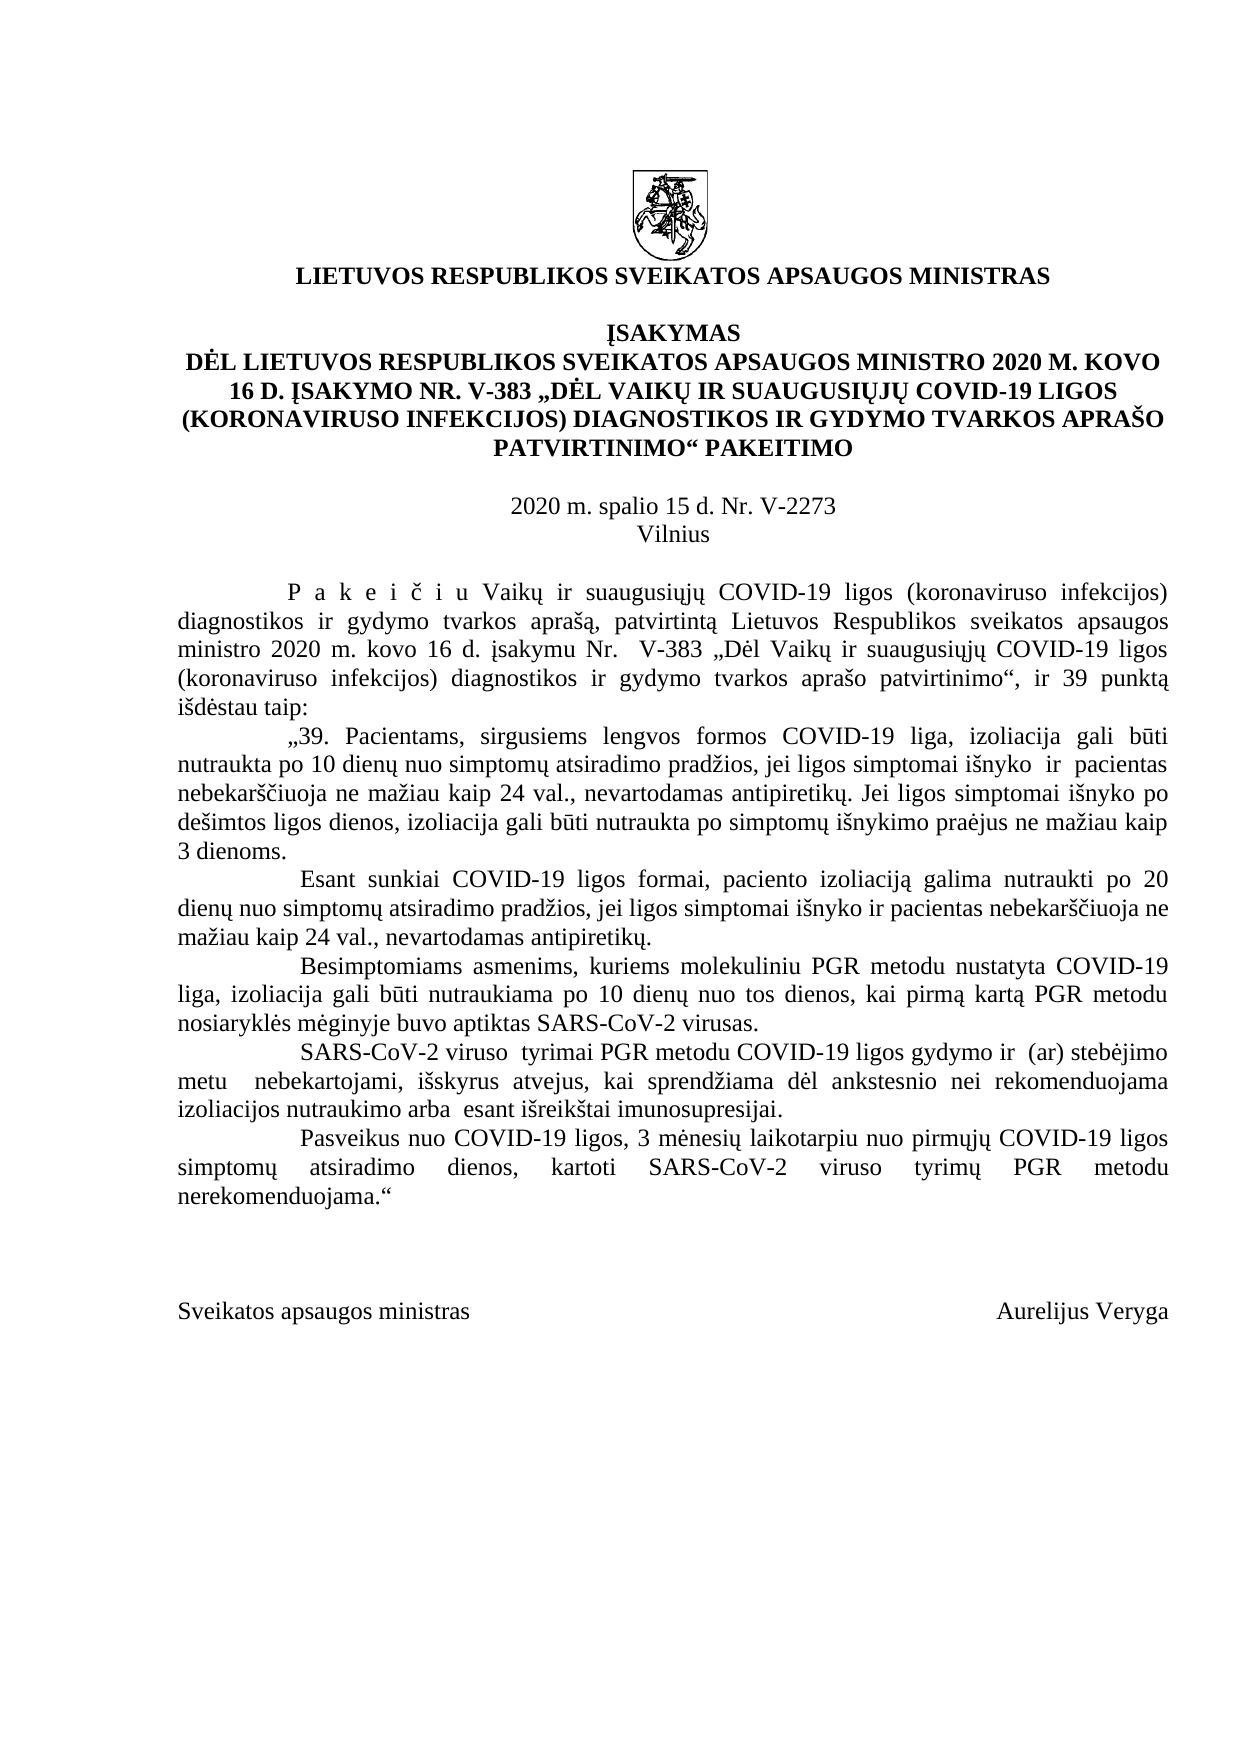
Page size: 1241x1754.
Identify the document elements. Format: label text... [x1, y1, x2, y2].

text SARS-CoV-2 viruso tyrimai PGR metodu COVID-19 ligos gydymo ir (ar) stebėjimo metu nebekartojami, išskyrus atvejus, kai sprendžiama dėl ankstesnio nei rekomenduojama izoliacijos nutraukimo arba esant išreikštai imunosupresijai. [177, 1037, 1169, 1123]
text Vilnius [177, 519, 1169, 548]
text 2020 m. spalio 15 d. Nr. V-2273 [177, 491, 1169, 519]
text Pasveikus nuo COVID-19 ligos, 3 mėnesių laikotarpiu nuo pirmųjų COVID-19 ligos simptomų atsiradimo dienos, kartoti SARS-CoV-2 viruso tyrimų PGR metodu nerekomenduojama.“ [177, 1123, 1169, 1209]
text DĖL LIETUVOS RESPUBLIKOS SVEIKATOS APSAUGOS MINISTRO 2020 M. KOVO 16 D. ĮSAKYMO NR. V-383 „DĖL VAIKŲ IR SUAUGUSIŲJŲ COVID-19 LIGOS (KORONAVIRUSO INFEKCIJOS) DIAGNOSTIKOS IR GYDYMO TVARKOS APRAŠO PATVIRTINIMO“ PAKEITIMO [177, 347, 1169, 462]
text Esant sunkiai COVID-19 ligos formai, paciento izoliaciją galima nutraukti po 20 dienų nuo simptomų atsiradimo pradžios, jei ligos simptomai išnyko ir pacientas nebekarščiuoja ne mažiau kaip 24 val., nevartodamas antipiretikų. [177, 864, 1169, 951]
text Besimptomiams asmenims, kuriems molekuliniu PGR metodu nustatyta COVID-19 liga, izoliacija gali būti nutraukiama po 10 dienų nuo tos dienos, kai pirmą kartą PGR metodu nosiaryklės mėginyje buvo aptiktas SARS-CoV-2 virusas. [177, 951, 1169, 1037]
text LIETUVOS RESPUBLIKOS SVEIKATOS APSAUGOS MINISTRAS [177, 261, 1169, 289]
text „39. Pacientams, sirgusiems lengvos formos COVID-19 liga, izoliacija gali būti nutraukta po 10 dienų nuo simptomų atsiradimo pradžios, jei ligos simptomai išnyko ir pacientas nebekarščiuoja ne mažiau kaip 24 val., nevartodamas antipiretikų. Jei ligos simptomai išnyko po dešimtos ligos dienos, izoliacija gali būti nutraukta po simptomų išnykimo praėjus ne mažiau kaip 3 dienoms. [177, 721, 1169, 864]
text P a k e i č i u Vaikų ir suaugusiųjų COVID-19 ligos (koronaviruso infekcijos) diagnostikos ir gydymo tvarkos aprašą, patvirtintą Lietuvos Respublikos sveikatos apsaugos ministro 2020 m. kovo 16 d. įsakymu Nr. V-383 „Dėl Vaikų ir suaugusiųjų COVID-19 ligos (koronaviruso infekcijos) diagnostikos ir gydymo tvarkos aprašo patvirtinimo“, ir 39 punktą išdėstau taip: [177, 577, 1169, 721]
text ĮSAKYMAS [177, 318, 1169, 347]
text Sveikatos apsaugos ministras Aurelijus Veryga [177, 1296, 1169, 1324]
